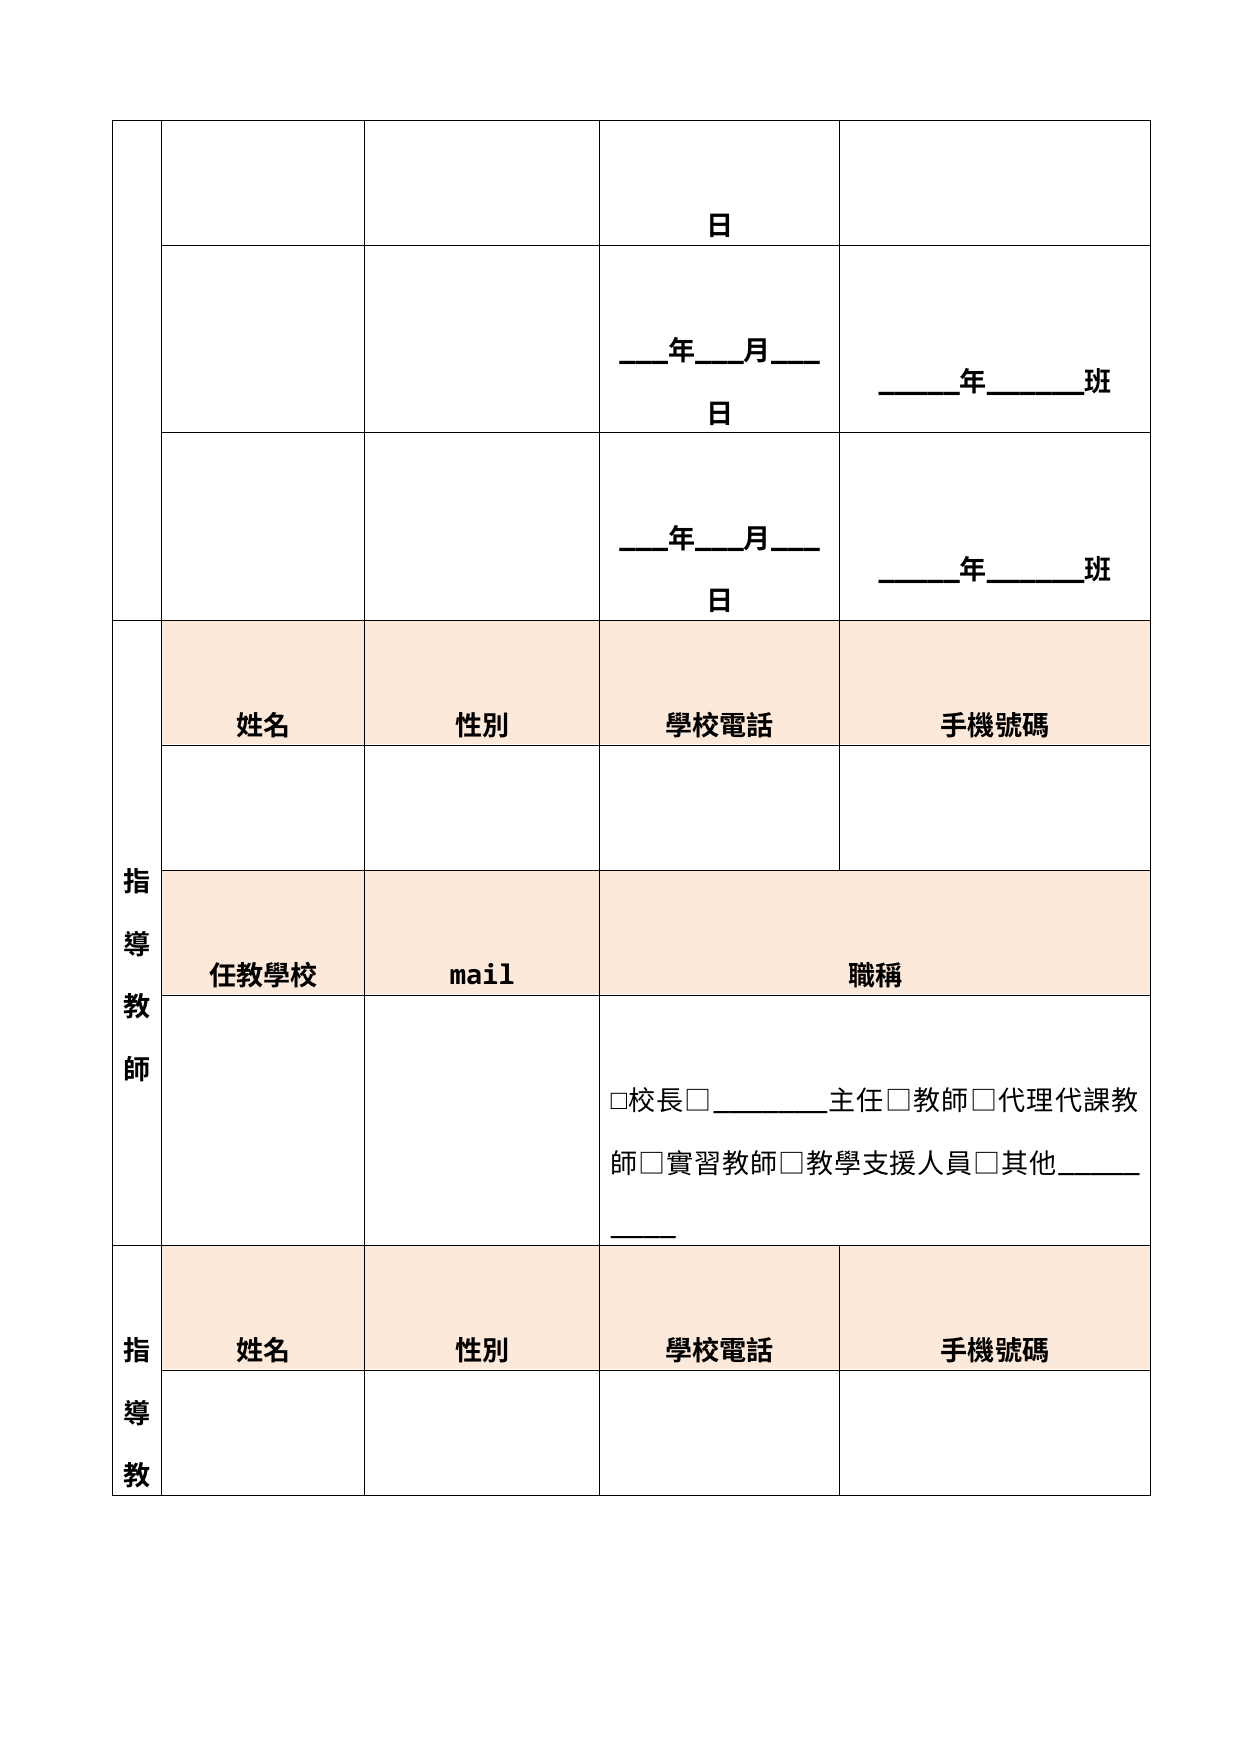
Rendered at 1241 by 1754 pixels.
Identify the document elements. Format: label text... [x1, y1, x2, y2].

table_cell 手機號碼 [840, 621, 1150, 744]
table_cell 職稱 [600, 871, 1150, 994]
table_cell _____年______班 [840, 246, 1150, 432]
table_cell [365, 996, 599, 1244]
table_cell [365, 746, 599, 869]
table_cell mail [365, 871, 599, 994]
table_cell [365, 246, 599, 432]
table_cell [162, 121, 364, 244]
table_cell [840, 746, 1150, 869]
table_cell 日 [600, 121, 839, 244]
table_cell [162, 1371, 364, 1494]
table_cell [840, 1371, 1150, 1494]
table_cell 性別 [365, 621, 599, 744]
table_cell 任教學校 [162, 871, 364, 994]
table_cell [162, 246, 364, 432]
table_cell _____年______班 [840, 433, 1150, 619]
table_cell ___年___月___日 [600, 433, 839, 619]
table_cell [365, 1371, 599, 1494]
table_cell [600, 1371, 839, 1494]
table_cell [162, 746, 364, 869]
table_cell [600, 746, 839, 869]
table_cell [365, 433, 599, 619]
table_cell 指導教 [113, 1246, 161, 1494]
table_cell 姓名 [162, 621, 364, 744]
table_cell 姓名 [162, 1246, 364, 1369]
table_cell ___年___月___日 [600, 246, 839, 432]
table_cell 學校電話 [600, 1246, 839, 1369]
table_cell [113, 121, 161, 619]
table_cell [840, 121, 1150, 244]
table_cell 性別 [365, 1246, 599, 1369]
table_cell □校長□_______主任□教師□代理代課教師□實習教師□教學支援人員□其他_________ [600, 996, 1150, 1244]
table_cell [162, 996, 364, 1244]
table_cell [365, 121, 599, 244]
table_cell 指導教師 [113, 621, 161, 1244]
table_cell [162, 433, 364, 619]
table_cell 學校電話 [600, 621, 839, 744]
table_cell 手機號碼 [840, 1246, 1150, 1369]
